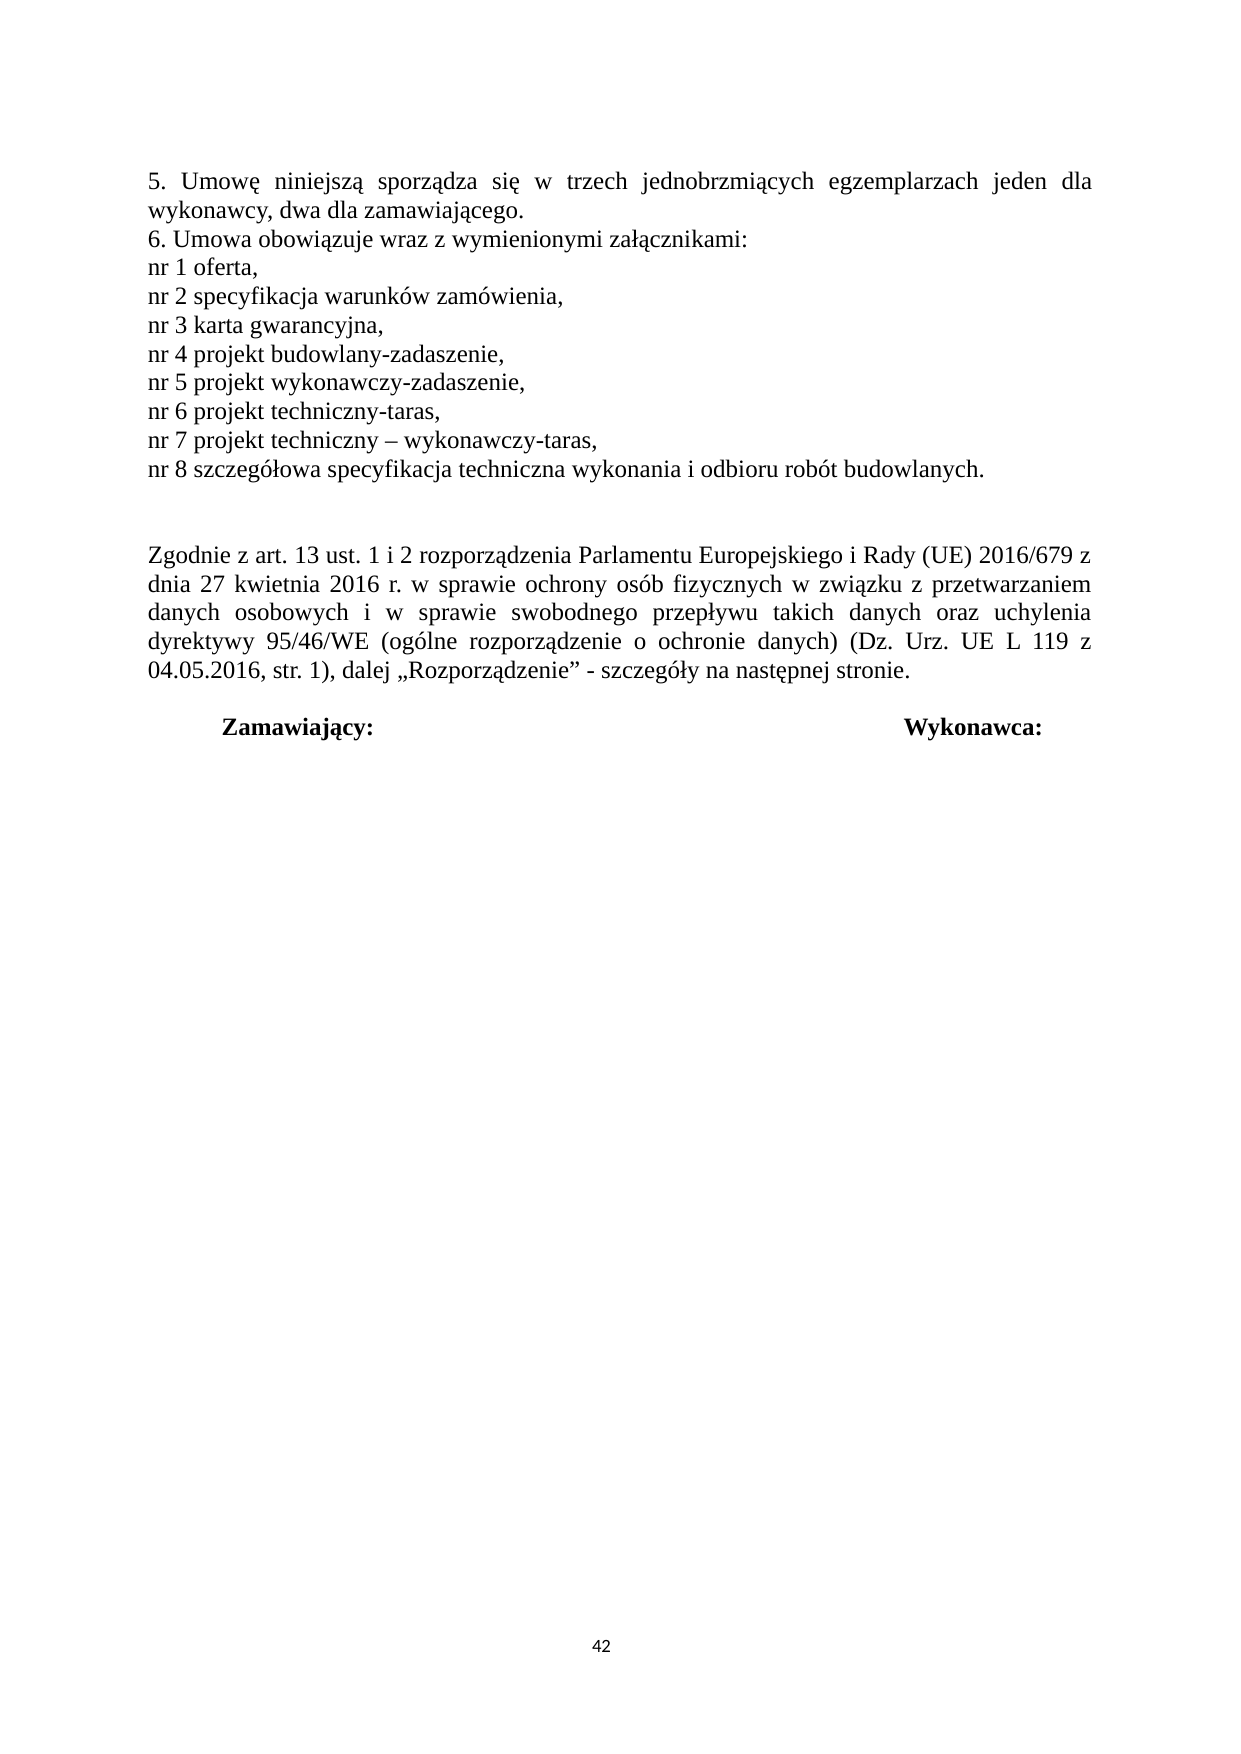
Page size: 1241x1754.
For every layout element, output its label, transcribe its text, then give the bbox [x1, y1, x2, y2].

text nr 6 projekt techniczny-taras, [148, 396, 1093, 425]
text nr 2 specyfikacja warunków zamówienia, [148, 281, 1093, 310]
text 5. Umowę niniejszą sporządza się w trzech jednobrzmiących egzemplarzach jeden dla wykonawcy, dwa dla zamawiającego. [148, 166, 1093, 224]
text nr 5 projekt wykonawczy-zadaszenie, [148, 367, 1093, 396]
text nr 7 projekt techniczny – wykonawczy-taras, [148, 425, 1093, 454]
text nr 1 oferta, [148, 252, 1093, 281]
text 6. Umowa obowiązuje wraz z wymienionymi załącznikami: [148, 224, 1093, 252]
text nr 3 karta gwarancyjna, [148, 310, 1093, 339]
text nr 8 szczegółowa specyfikacja techniczna wykonania i odbioru robót budowlanych. [148, 454, 1093, 482]
text nr 4 projekt budowlany-zadaszenie, [148, 339, 1093, 367]
text Zgodnie z art. 13 ust. 1 i 2 rozporządzenia Parlamentu Europejskiego i Rady (UE) 2016/679 z dnia 27 kwietnia 2016 r. w sprawie ochrony osób fizycznych w związku z przetwarzaniem danych osobowych i w sprawie swobodnego przepływu takich danych oraz uchylenia dyrektywy 95/46/WE (ogólne rozporządzenie o ochronie danych) (Dz. Urz. UE L 119 z 04.05.2016, str. 1), dalej „Rozporządzenie” - szczegóły na następnej stronie. [148, 540, 1093, 684]
text Zamawiający: Wykonawca: [148, 712, 1093, 741]
